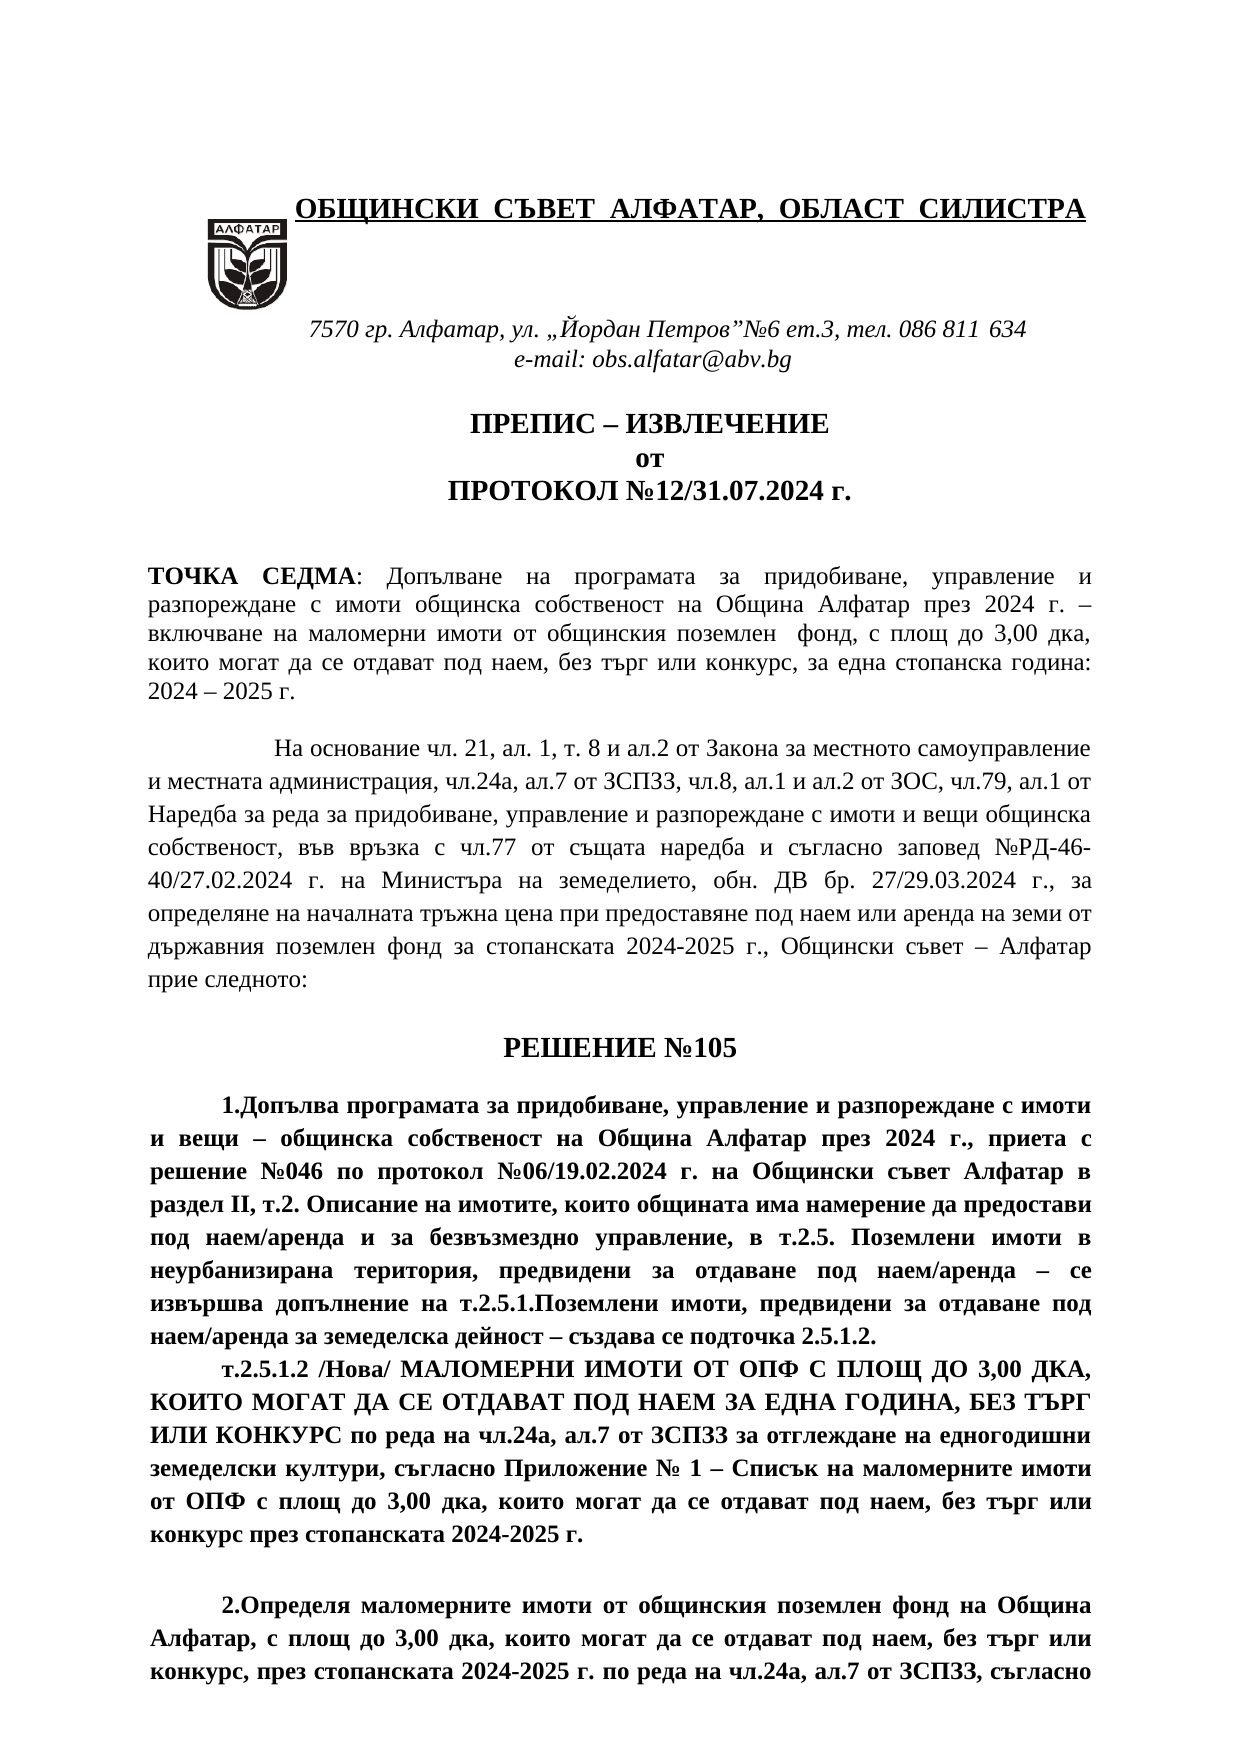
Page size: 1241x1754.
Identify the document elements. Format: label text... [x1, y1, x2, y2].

text 2.Определя маломерните имоти от общинския поземлен фонд на Община Алфатар, с площ до 3,00 дка, които могат да се отдават под наем, без търг или конкурс, през стопанската 2024-2025 г. по реда на чл.24а, ал.7 от ЗСПЗЗ, съгласно [150, 1590, 1093, 1685]
text от [148, 440, 1152, 473]
text ПРОТОКОЛ №12/31.07.2024 г. [148, 473, 1152, 507]
text т.2.5.1.2 /Нова/ МАЛОМЕРНИ ИМОТИ ОТ ОПФ С ПЛОЩ ДО 3,00 ДКА, КОИТО МОГАТ ДА СЕ ОТДАВАТ ПОД НАЕМ ЗА ЕДНА ГОДИНА, БЕЗ ТЪРГ ИЛИ КОНКУРС по реда на чл.24а, ал.7 от ЗСПЗЗ за отглеждане на едногодишни земеделски култури, съгласно Приложение № 1 – Списък на маломерните имоти от ОПФ с площ до 3,00 дка, които могат да се отдават под наем, без търг или конкурс през стопанската 2024-2025 г. [150, 1354, 1093, 1548]
text ПРЕПИС – ИЗВЛЕЧЕНИЕ [148, 406, 1152, 440]
text 7570 гр. Алфатар, ул. „Йордан Петров”№6 ет.3, тел. 086 811 634 [148, 310, 1101, 344]
text ТОЧКА СЕДМА: Допълване на програмата за придобиване, управление и разпореждане с имоти общинска собственост на Община Алфатар през 2024 г. – включване на маломерни имоти от общинския поземлен фонд, с площ до 3,00 дка, които могат да се отдават под наем, без търг или конкурс, за една стопанска година: 2024 – 2025 г. [148, 561, 1093, 704]
text На основание чл. 21, ал. 1, т. 8 и ал.2 от Закона за местното самоуправление и местната администрация, чл.24а, ал.7 от ЗСПЗЗ, чл.8, ал.1 и ал.2 от ЗОС, чл.79, ал.1 от Наредба за реда за придобиване, управление и разпореждане с имоти и вещи общинска собственост, във връзка с чл.77 от същата наредба и съгласно заповед №РД-46-40/27.02.2024 г. на Министъра на земеделието, обн. ДВ бр. 27/29.03.2024 г., за определяне на началната тръжна цена при предоставяне под наем или аренда на земи от държавния поземлен фонд за стопанската 2024-2025 г., Общински съвет – Алфатар прие следното: [148, 733, 1093, 993]
text 1.Допълва програмата за придобиване, управление и разпореждане с имоти и вещи – общинска собственост на Община Алфатар през 2024 г., приета с решение №046 по протокол №06/19.02.2024 г. на Общински съвет Алфатар в раздел ІІ, т.2. Описание на имотите, които общината има намерение да предостави под наем/аренда и за безвъзмездно управление, в т.2.5. Поземлени имоти в неурбанизирана територия, предвидени за отдаване под наем/аренда – се извършва допълнение на т.2.5.1.Поземлени имоти, предвидени за отдаване под наем/аренда за земеделска дейност – създава се подточка 2.5.1.2. [150, 1090, 1093, 1350]
text ОБЩИНСКИ СЪВЕТ АЛФАТАР, ОБЛАСТ СИЛИСТРА [148, 191, 1101, 310]
text e-mail: obs.alfatar@abv.bg [148, 344, 1101, 373]
text РЕШЕНИЕ №105 [148, 1030, 1093, 1064]
